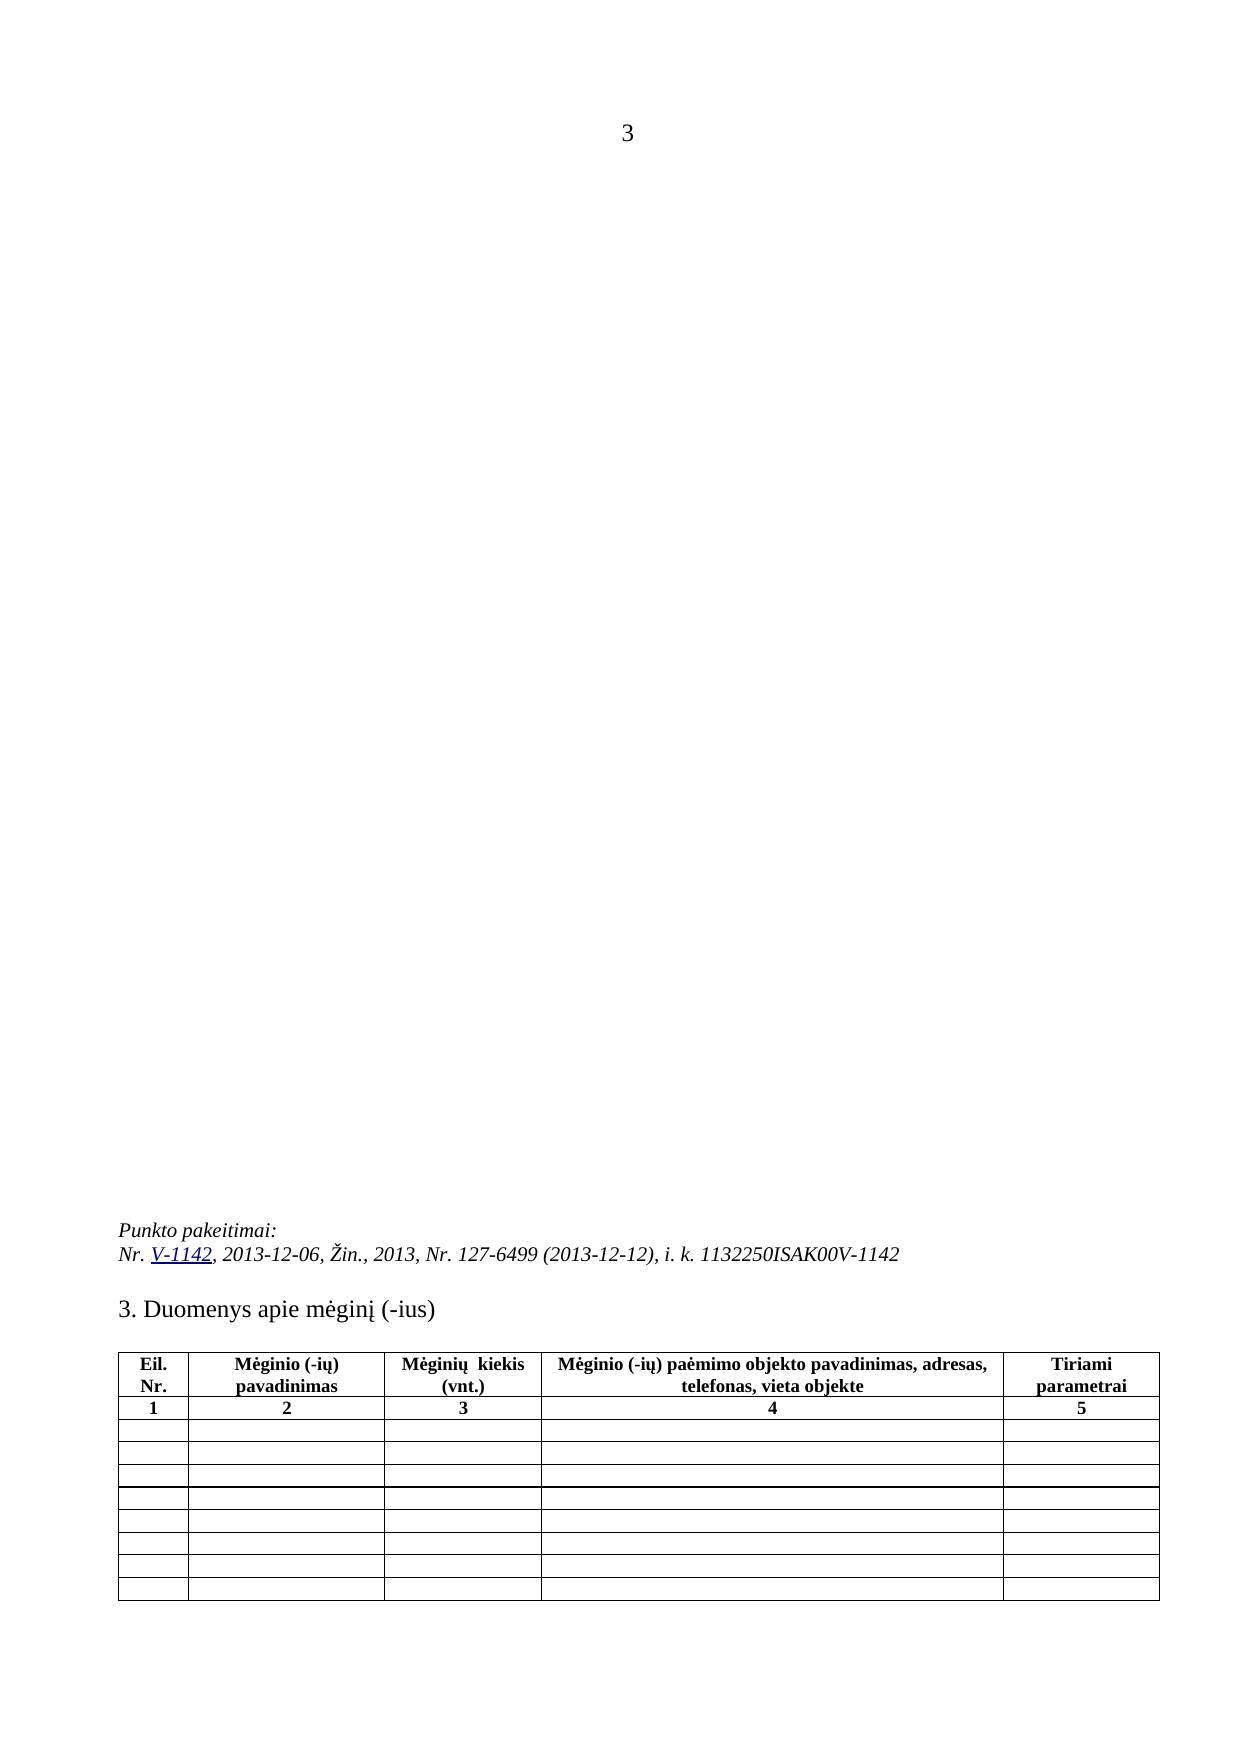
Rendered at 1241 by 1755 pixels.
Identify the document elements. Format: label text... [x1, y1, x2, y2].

table_cell [542, 1488, 1003, 1509]
text Nr. V-1142, 2013-12-06, Žin., 2013, Nr. 127-6499 (2013-12-12), i. k. 1132250ISAK00V-1142 [118, 1242, 1137, 1266]
table_cell [1004, 1510, 1159, 1532]
table_cell [1004, 1578, 1159, 1599]
table_cell [385, 1533, 541, 1554]
table_cell [189, 1442, 384, 1464]
table_header Tiriami parametrai [1004, 1353, 1159, 1396]
table_header Mėginių kiekis (vnt.) [385, 1353, 541, 1396]
table_cell [ ] žmogaus palaikų laidojimo (palaikų laikymo, paruošimo šarvoti, šarvojimo), balzamavimo, kremavimo paslaugas teikiantis objektas (tinkamą pabraukti), [118, 216, 123, 1148]
table_header Mėginio (-ių) paėmimo objekto pavadinimas, adresas, telefonas, vieta objekte [542, 1353, 1003, 1396]
table_cell [1004, 1555, 1159, 1577]
table_cell 1 [119, 1397, 188, 1419]
table_cell [542, 1555, 1003, 1577]
table_cell [189, 1510, 384, 1532]
table_cell [385, 1555, 541, 1577]
table_cell [542, 1442, 1003, 1464]
table_cell [189, 1465, 384, 1486]
table_cell [1004, 1465, 1159, 1486]
table_cell [385, 1510, 541, 1532]
table_cell [189, 1555, 384, 1577]
table_cell [119, 1488, 188, 1509]
table_cell [542, 1510, 1003, 1532]
table_cell [189, 1578, 384, 1599]
table_cell 4 [542, 1397, 1003, 1419]
table_cell [119, 1465, 188, 1486]
table_cell [542, 1578, 1003, 1599]
table_cell [119, 1442, 188, 1464]
table_cell [119, 1533, 188, 1554]
text 3. Duomenys apie mėginį (-ius) [118, 1294, 1137, 1323]
table_cell [189, 1488, 384, 1509]
table_cell [385, 1488, 541, 1509]
table_cell [1004, 1442, 1159, 1464]
table_cell [189, 1533, 384, 1554]
table_cell [119, 1420, 188, 1441]
table_cell [1004, 1533, 1159, 1554]
table_header Eil. Nr. [119, 1353, 188, 1396]
table_cell [1004, 1420, 1159, 1441]
table_cell [542, 1465, 1003, 1486]
table_header Mėginio (-ių) pavadinimas [189, 1353, 384, 1396]
table_cell 2 [189, 1397, 384, 1419]
table_cell [542, 1533, 1003, 1554]
table_cell 3 [385, 1397, 541, 1419]
table_cell [542, 1420, 1003, 1441]
table_cell [119, 1510, 188, 1532]
table_cell [385, 1420, 541, 1441]
table_cell [189, 1420, 384, 1441]
table_cell [385, 1442, 541, 1464]
table_cell [385, 1465, 541, 1486]
table_cell [1004, 1488, 1159, 1509]
table_cell 5 [1004, 1397, 1159, 1419]
table_cell [119, 1555, 188, 1577]
table_cell [385, 1578, 541, 1599]
table_cell [119, 1578, 188, 1599]
text Punkto pakeitimai: [118, 1217, 1137, 1242]
